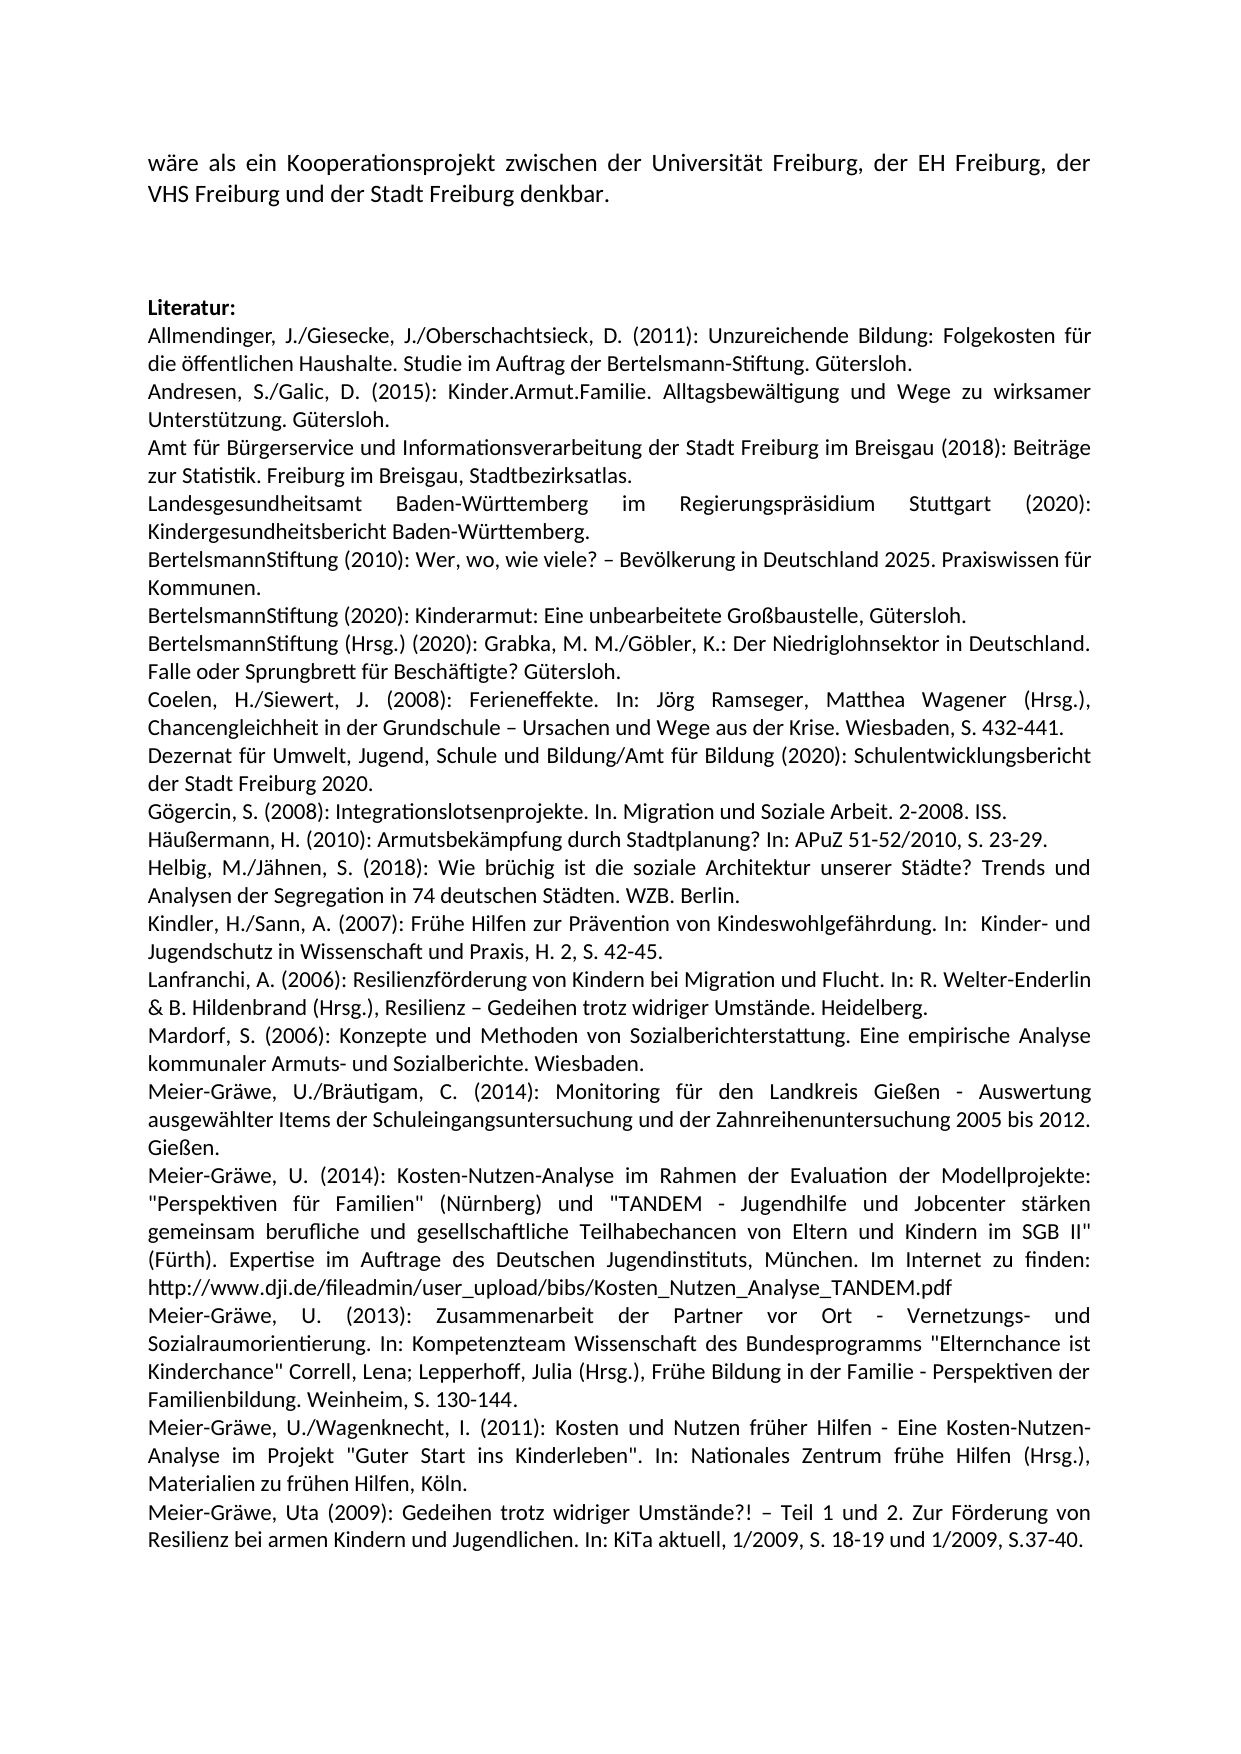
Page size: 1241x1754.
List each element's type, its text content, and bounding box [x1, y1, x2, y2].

text BertelsmannStiftung (2010): Wer, wo, wie viele? – Bevölkerung in Deutschland 2025. Praxiswissen für Kommunen. [148, 545, 1093, 601]
text Häußermann, H. (2010): Armutsbekämpfung durch Stadtplanung? In: APuZ 51-52/2010, S. 23-29. [148, 825, 1093, 853]
text BertelsmannStiftung (2020): Kinderarmut: Eine unbearbeitete Großbaustelle, Gütersloh. [148, 601, 1093, 629]
text Kindler, H./Sann, A. (2007): Frühe Hilfen zur Prävention von Kindeswohlgefährdung. In: Kinder- und Jugendschutz in Wissenschaft und Praxis, H. 2, S. 42-45. [148, 909, 1093, 965]
text Meier-Gräwe, U./Bräutigam, C. (2014): Monitoring für den Landkreis Gießen - Auswertung ausgewählter Items der Schuleingangsuntersuchung und der Zahnreihenuntersuchung 2005 bis 2012. Gießen. [148, 1077, 1093, 1161]
text Mardorf, S. (2006): Konzepte und Methoden von Sozialberichterstattung. Eine empirische Analyse kommunaler Armuts- und Sozialberichte. Wiesbaden. [148, 1021, 1093, 1077]
text Andresen, S./Galic, D. (2015): Kinder.Armut.Familie. Alltagsbewältigung und Wege zu wirksamer Unterstützung. Gütersloh. [148, 377, 1093, 433]
text Lanfranchi, A. (2006): Resilienzförderung von Kindern bei Migration und Flucht. In: R. Welter-Enderlin & B. Hildenbrand (Hrsg.), Resilienz – Gedeihen trotz widriger Umstände. Heidelberg. [148, 965, 1093, 1021]
text Meier-Gräwe, U. (2013): Zusammenarbeit der Partner vor Ort - Vernetzungs- und Sozialraumorientierung. In: Kompetenzteam Wissenschaft des Bundesprogramms "Elternchance ist Kinderchance" Correll, Lena; Lepperhoff, Julia (Hrsg.), Frühe Bildung in der Familie - Perspektiven der Familienbildung. Weinheim, S. 130-144. [148, 1301, 1093, 1413]
text Dezernat für Umwelt, Jugend, Schule und Bildung/Amt für Bildung (2020): Schulentwicklungsbericht der Stadt Freiburg 2020. [148, 741, 1093, 797]
text Meier-Gräwe, U. (2014): Kosten-Nutzen-Analyse im Rahmen der Evaluation der Modellprojekte: "Perspektiven für Familien" (Nürnberg) und "TANDEM - Jugendhilfe und Jobcenter stärken gemeinsam berufliche und gesellschaftliche Teilhabechancen von Eltern und Kindern im SGB II" (Fürth). Expertise im Auftrage des Deutschen Jugendinstituts, München. Im Internet zu finden: http://www.dji.de/fileadmin/user_upload/bibs/Kosten_Nutzen_Analyse_TANDEM.pdf [148, 1161, 1093, 1301]
text Meier-Gräwe, Uta (2009): Gedeihen trotz widriger Umstände?! – Teil 1 und 2. Zur Förderung von Resilienz bei armen Kindern und Jugendlichen. In: KiTa aktuell, 1/2009, S. 18-19 und 1/2009, S.37-40. [148, 1498, 1093, 1554]
text BertelsmannStiftung (Hrsg.) (2020): Grabka, M. M./Göbler, K.: Der Niedriglohnsektor in Deutschland. Falle oder Sprungbrett für Beschäftigte? Gütersloh. [148, 629, 1093, 685]
text Gögercin, S. (2008): Integrationslotsenprojekte. In. Migration und Soziale Arbeit. 2-2008. ISS. [148, 797, 1093, 825]
text Literatur: [148, 293, 1093, 321]
text Allmendinger, J./Giesecke, J./Oberschachtsieck, D. (2011): Unzureichende Bildung: Folgekosten für die öffentlichen Haushalte. Studie im Auftrag der Bertelsmann-Stiftung. Gütersloh. [148, 321, 1093, 377]
text Coelen, H./Siewert, J. (2008): Ferieneffekte. In: Jörg Ramseger, Matthea Wagener (Hrsg.), Chancengleichheit in der Grundschule – Ursachen und Wege aus der Krise. Wiesbaden, S. 432-441. [148, 685, 1093, 741]
text Amt für Bürgerservice und Informationsverarbeitung der Stadt Freiburg im Breisgau (2018): Beiträge zur Statistik. Freiburg im Breisgau, Stadtbezirksatlas. [148, 433, 1093, 489]
text Helbig, M./Jähnen, S. (2018): Wie brüchig ist die soziale Architektur unserer Städte? Trends und Analysen der Segregation in 74 deutschen Städten. WZB. Berlin. [148, 853, 1093, 909]
text Landesgesundheitsamt Baden-Württemberg im Regierungspräsidium Stuttgart (2020): Kindergesundheitsbericht Baden-Württemberg. [148, 489, 1093, 545]
text Meier-Gräwe, U./Wagenknecht, I. (2011): Kosten und Nutzen früher Hilfen - Eine Kosten-Nutzen-Analyse im Projekt "Guter Start ins Kinderleben". In: Nationales Zentrum frühe Hilfen (Hrsg.), Materialien zu frühen Hilfen, Köln. [148, 1413, 1093, 1498]
text wäre als ein Kooperationsprojekt zwischen der Universität Freiburg, der EH Freiburg, der VHS Freiburg und der Stadt Freiburg denkbar. [148, 148, 1093, 209]
